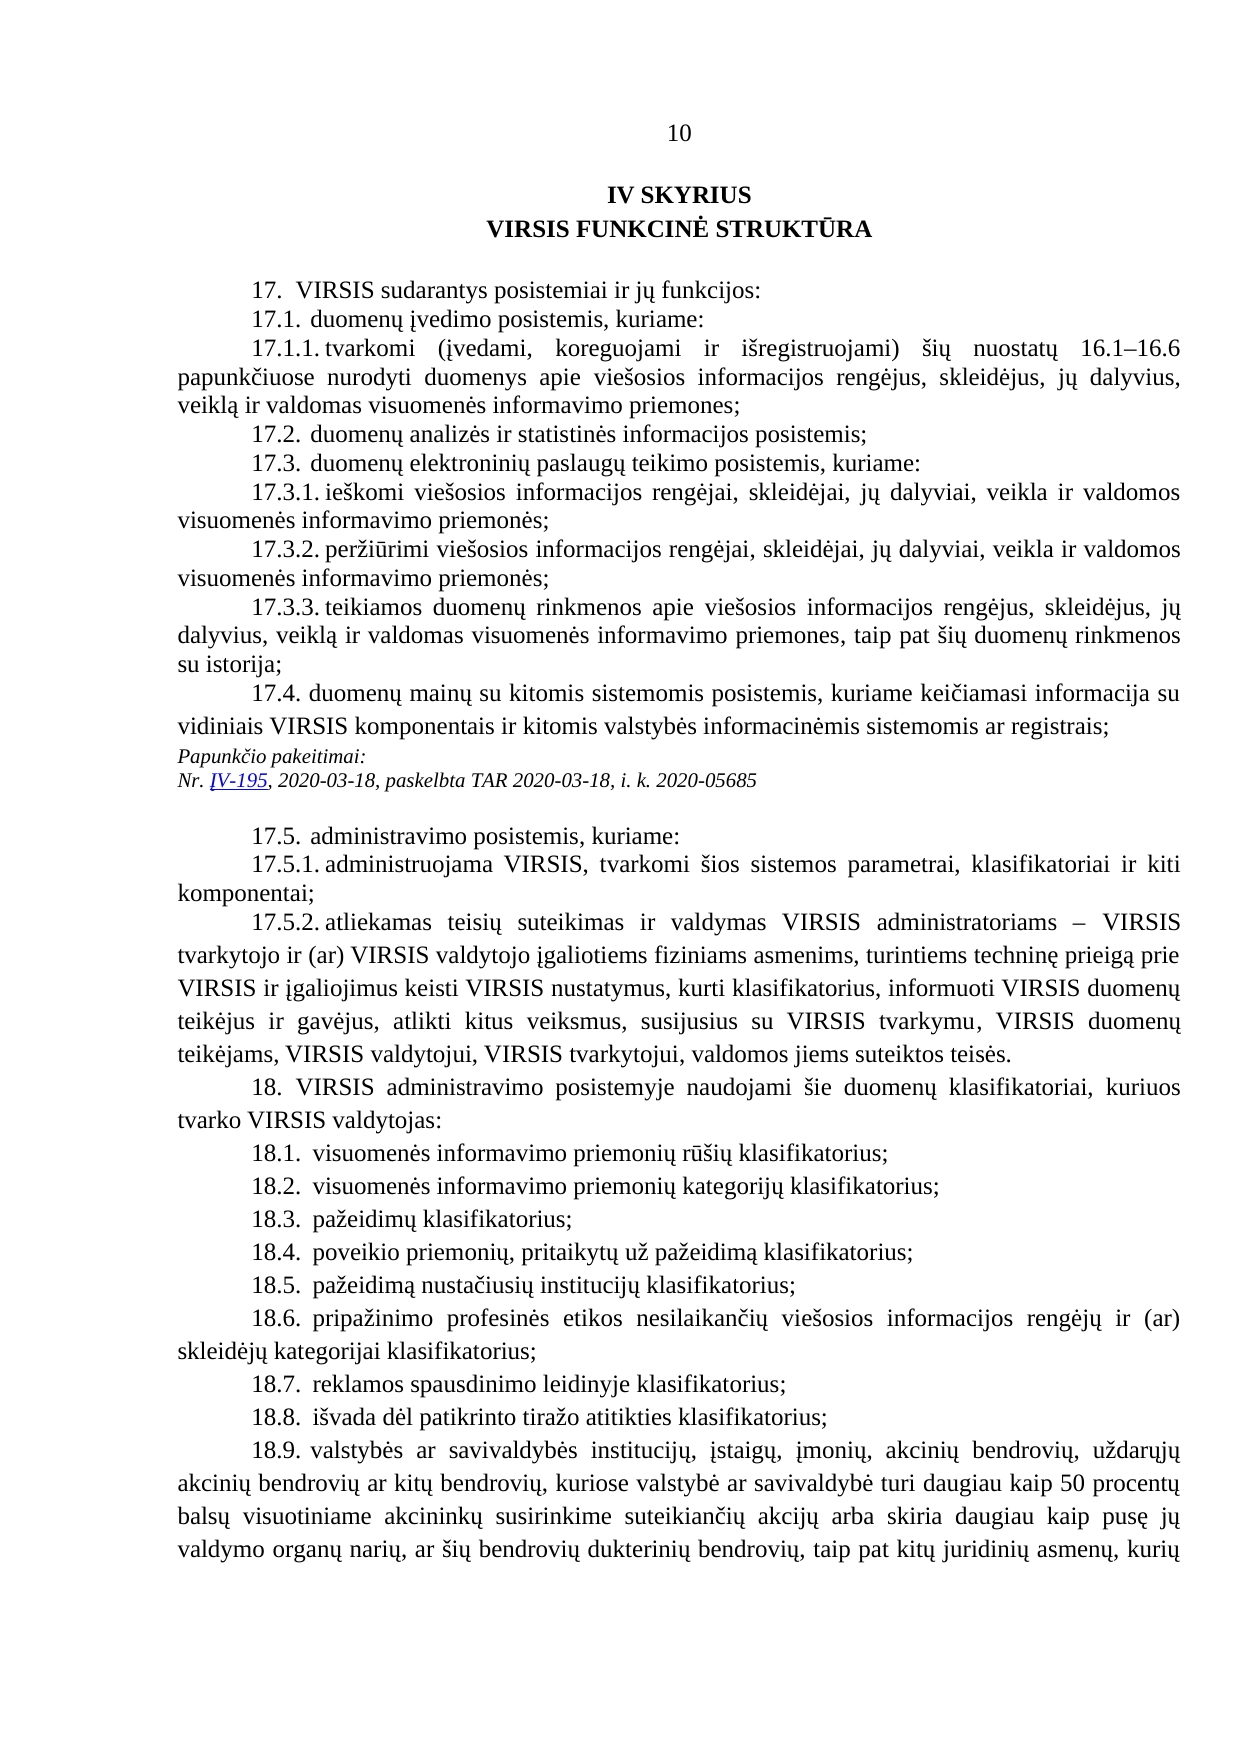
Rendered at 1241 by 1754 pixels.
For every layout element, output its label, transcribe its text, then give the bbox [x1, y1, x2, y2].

text 18.3. pažeidimų klasifikatorius; [177, 1204, 1181, 1233]
text 17.2. duomenų analizės ir statistinės informacijos posistemis; [177, 419, 1181, 448]
text 18. VIRSIS administravimo posistemyje naudojami šie duomenų klasifikatoriai, kuriuos tvarko VIRSIS valdytojas: [177, 1072, 1181, 1134]
text 17.1. duomenų įvedimo posistemis, kuriame: [177, 304, 1181, 333]
text 18.9. valstybės ar savivaldybės institucijų, įstaigų, įmonių, akcinių bendrovių, uždarųjų akcinių bendrovių ar kitų bendrovių, kuriose valstybė ar savivaldybė turi daugiau kaip 50 procentų balsų visuotiniame akcininkų susirinkime suteikiančių akcijų arba skiria daugiau kaip pusę jų valdymo organų narių, ar šių bendrovių dukterinių bendrovių, taip pat kitų juridinių asmenų, kurių [177, 1435, 1181, 1563]
text VIRSIS FUNKCINĖ STRUKTŪRA [177, 214, 1181, 242]
text 17.5.2. atliekamas teisių suteikimas ir valdymas VIRSIS administratoriams – VIRSIS tvarkytojo ir (ar) VIRSIS valdytojo įgaliotiems fiziniams asmenims, turintiems techninę prieigą prie VIRSIS ir įgaliojimus keisti VIRSIS nustatymus, kurti klasifikatorius, informuoti VIRSIS duomenų teikėjus ir gavėjus, atlikti kitus veiksmus, susijusius su VIRSIS tvarkymu, VIRSIS duomenų teikėjams, VIRSIS valdytojui, VIRSIS tvarkytojui, valdomos jiems suteiktos teisės. [177, 907, 1181, 1068]
text 18.8. išvada dėl patikrinto tiražo atitikties klasifikatorius; [177, 1402, 1181, 1431]
text 18.7. reklamos spausdinimo leidinyje klasifikatorius; [177, 1369, 1181, 1398]
text 17.1.1. tvarkomi (įvedami, koreguojami ir išregistruojami) šių nuostatų 16.1–16.6 papunkčiuose nurodyti duomenys apie viešosios informacijos rengėjus, skleidėjus, jų dalyvius, veiklą ir valdomas visuomenės informavimo priemones; [177, 333, 1181, 419]
text 17.4. duomenų mainų su kitomis sistemomis posistemis, kuriame keičiamasi informacija su vidiniais VIRSIS komponentais ir kitomis valstybės informacinėmis sistemomis ar registrais; [177, 678, 1181, 740]
text 17.3.2. peržiūrimi viešosios informacijos rengėjai, skleidėjai, jų dalyviai, veikla ir valdomos visuomenės informavimo priemonės; [177, 534, 1181, 592]
text 17.3.1. ieškomi viešosios informacijos rengėjai, skleidėjai, jų dalyviai, veikla ir valdomos visuomenės informavimo priemonės; [177, 477, 1181, 534]
text 17.5.1. administruojama VIRSIS, tvarkomi šios sistemos parametrai, klasifikatoriai ir kiti komponentai; [177, 849, 1181, 907]
text 18.4. poveikio priemonių, pritaikytų už pažeidimą klasifikatorius; [177, 1237, 1181, 1266]
text Papunkčio pakeitimai: [177, 744, 1181, 768]
text IV SKYRIUS [177, 181, 1181, 209]
text 18.6. pripažinimo profesinės etikos nesilaikančių viešosios informacijos rengėjų ir (ar) skleidėjų kategorijai klasifikatorius; [177, 1303, 1181, 1365]
text 17.3.3. teikiamos duomenų rinkmenos apie viešosios informacijos rengėjus, skleidėjus, jų dalyvius, veiklą ir valdomas visuomenės informavimo priemones, taip pat šių duomenų rinkmenos su istorija; [177, 592, 1181, 678]
text 17.3. duomenų elektroninių paslaugų teikimo posistemis, kuriame: [177, 448, 1181, 477]
text 18.1. visuomenės informavimo priemonių rūšių klasifikatorius; [177, 1138, 1181, 1167]
text 18.2. visuomenės informavimo priemonių kategorijų klasifikatorius; [177, 1171, 1181, 1200]
text 17.5. administravimo posistemis, kuriame: [177, 821, 1181, 849]
text Nr. ĮV-195, 2020-03-18, paskelbta TAR 2020-03-18, i. k. 2020-05685 [177, 768, 1181, 792]
text 18.5. pažeidimą nustačiusių institucijų klasifikatorius; [177, 1270, 1181, 1299]
text 17. VIRSIS sudarantys posistemiai ir jų funkcijos: [177, 275, 1181, 304]
